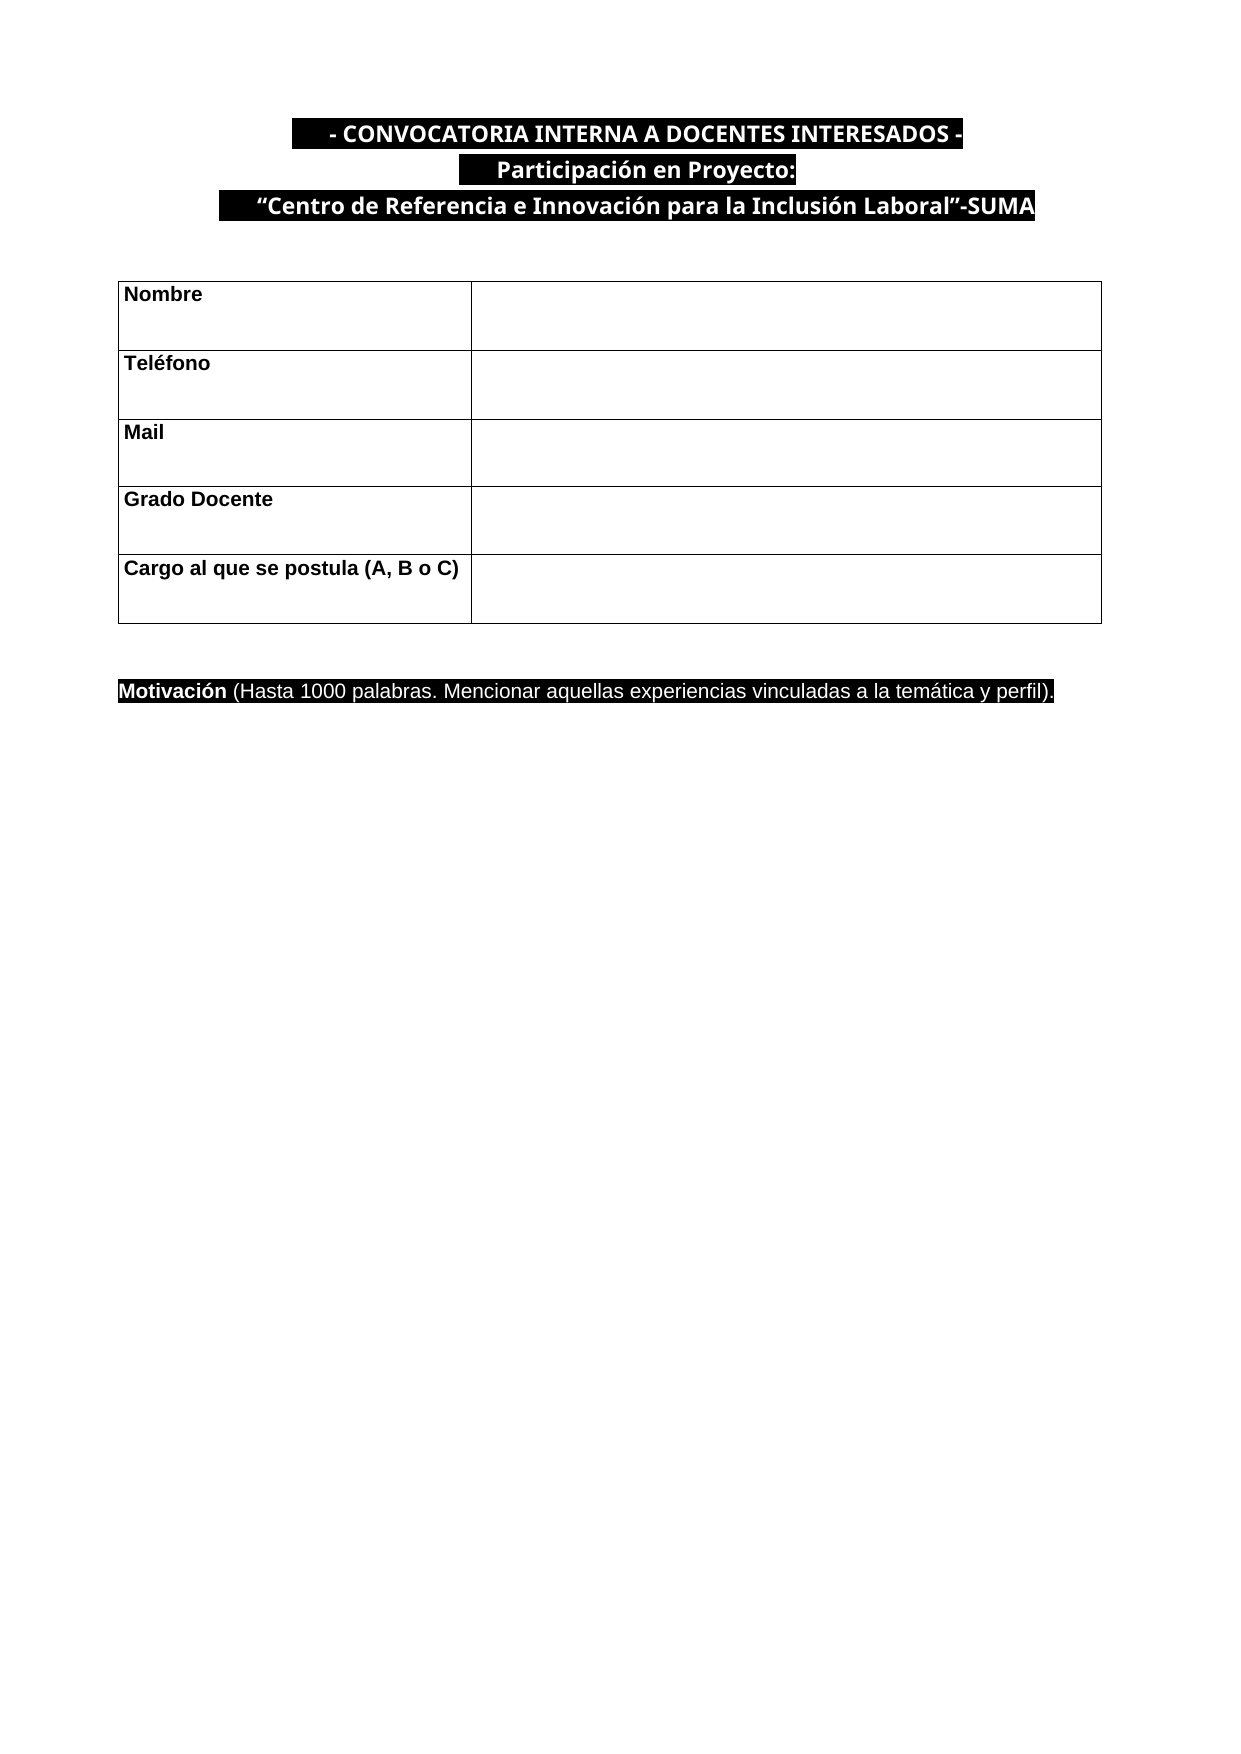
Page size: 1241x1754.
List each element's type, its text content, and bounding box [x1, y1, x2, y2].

subtitle Participación en Proyecto: [81, 154, 1174, 185]
table_cell Grado Docente [119, 487, 471, 554]
subtitle “Centro de Referencia e Innovación para la Inclusión Laboral”-SUMA [81, 190, 1174, 221]
table_header [472, 282, 1101, 350]
table_cell Cargo al que se postula (A, B o C) [119, 555, 471, 623]
table_cell Mail [119, 420, 471, 486]
table_cell [472, 420, 1101, 486]
table_cell [472, 555, 1101, 623]
text Motivación (Hasta 1000 palabras. Mencionar aquellas experiencias vinculadas a la temática y perfil). [118, 679, 1122, 703]
subtitle - CONVOCATORIA INTERNA A DOCENTES INTERESADOS - [81, 118, 1174, 149]
table_cell Teléfono [119, 351, 471, 418]
table_header Nombre [119, 282, 471, 350]
table_cell [472, 487, 1101, 554]
table_cell [472, 351, 1101, 418]
